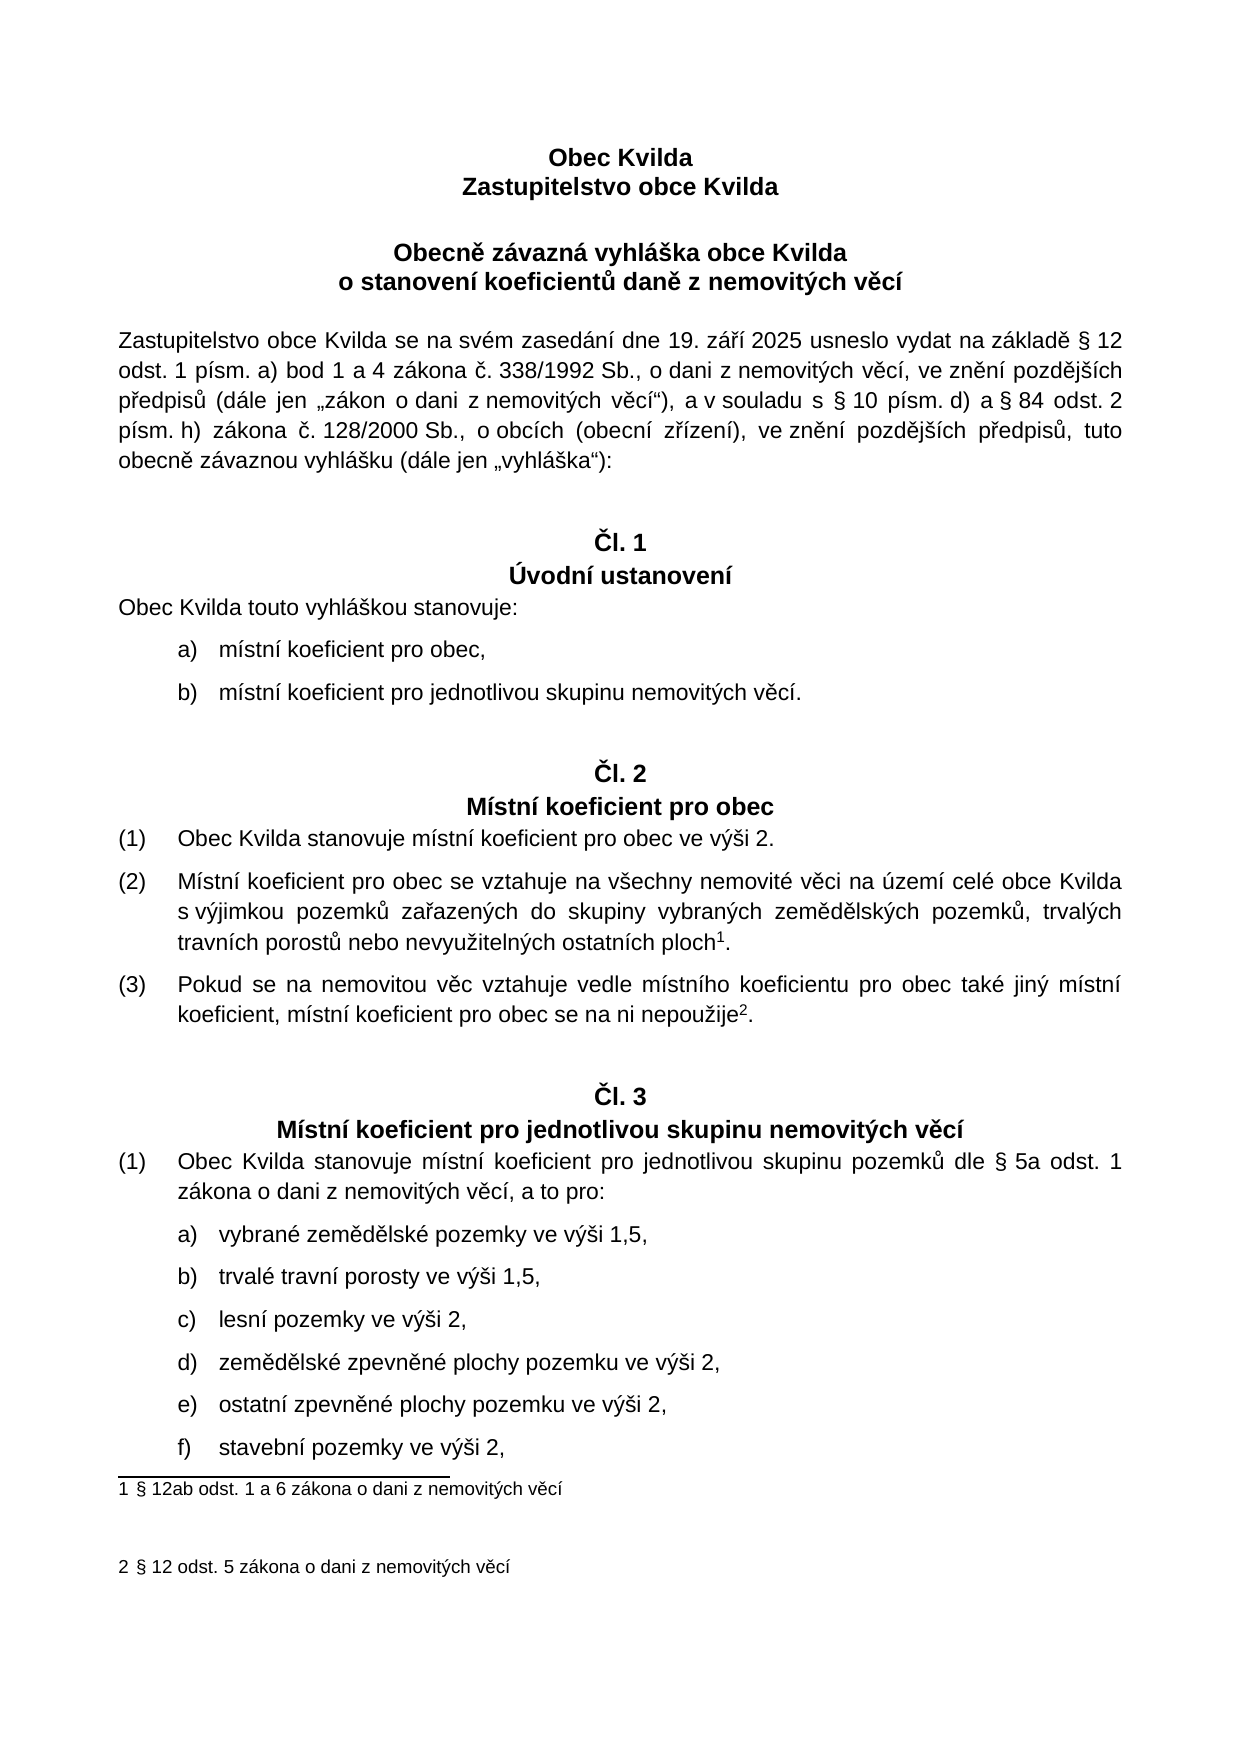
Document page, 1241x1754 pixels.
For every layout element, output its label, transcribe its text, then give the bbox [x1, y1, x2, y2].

list lesní pozemky ve výši 2, [177, 1306, 1122, 1332]
list zemědělské zpevněné plochy pozemku ve výši 2, [177, 1349, 1122, 1375]
list Pokud se na nemovitou věc vztahuje vedle místního koeficientu pro obec také jiný místní koeficient, místní koeficient pro obec se na ni nepoužije. [118, 971, 1122, 1028]
list Místní koeficient pro obec se vztahuje na všechny nemovité věci na území celé obce Kvilda s výjimkou pozemků zařazených do skupiny vybraných zemědělských pozemků, trvalých travních porostů nebo nevyužitelných ostatních ploch. [118, 868, 1122, 955]
list místní koeficient pro obec, [177, 636, 1122, 663]
text Obec Kvilda touto vyhláškou stanovuje: [118, 594, 1122, 620]
text Obec Kvilda Zastupitelstvo obce Kvilda [118, 143, 1122, 201]
list ostatní zpevněné plochy pozemku ve výši 2, [177, 1391, 1122, 1418]
list místní koeficient pro jednotlivou skupinu nemovitých věcí. [177, 679, 1122, 706]
list vybrané zemědělské pozemky ve výši 1,5, [177, 1221, 1122, 1247]
list Obec Kvilda stanovuje místní koeficient pro obec ve výši 2. [118, 825, 1122, 852]
text Zastupitelstvo obce Kvilda se na svém zasedání dne 19. září 2025 usneslo vydat na základě § 12 odst. 1 písm. a) bod 1 a 4 zákona č. 338/1992 Sb., o dani z nemovitých věcí, ve znění pozdějších předpisů (dále jen „zákon o dani z nemovitých věcí“), a v souladu s § 10 písm. d) a § 84 odst. 2 písm. h) zákona č. 128/2000 Sb., o obcích (obecní zřízení), ve znění pozdějších předpisů, tuto obecně závaznou vyhlášku (dále jen „vyhláška“): [118, 327, 1122, 474]
subtitle Čl. 3 Místní koeficient pro jednotlivou skupinu nemovitých věcí [118, 1082, 1122, 1143]
list § 12 odst. 5 zákona o dani z nemovitých věcí [118, 1556, 1122, 1578]
subtitle Čl. 2 Místní koeficient pro obec [118, 759, 1122, 821]
subtitle Čl. 1 Úvodní ustanovení [118, 528, 1122, 589]
list Obec Kvilda stanovuje místní koeficient pro jednotlivou skupinu pozemků dle § 5a odst. 1 zákona o dani z nemovitých věcí, a to pro: [118, 1148, 1122, 1204]
subtitle Obecně závazná vyhláška obce Kvilda o stanovení koeficientů daně z nemovitých věcí [118, 238, 1122, 295]
list stavební pozemky ve výši 2, [177, 1434, 1122, 1461]
list trvalé travní porosty ve výši 1,5, [177, 1263, 1122, 1290]
list § 12ab odst. 1 a 6 zákona o dani z nemovitých věcí [118, 1477, 1122, 1499]
